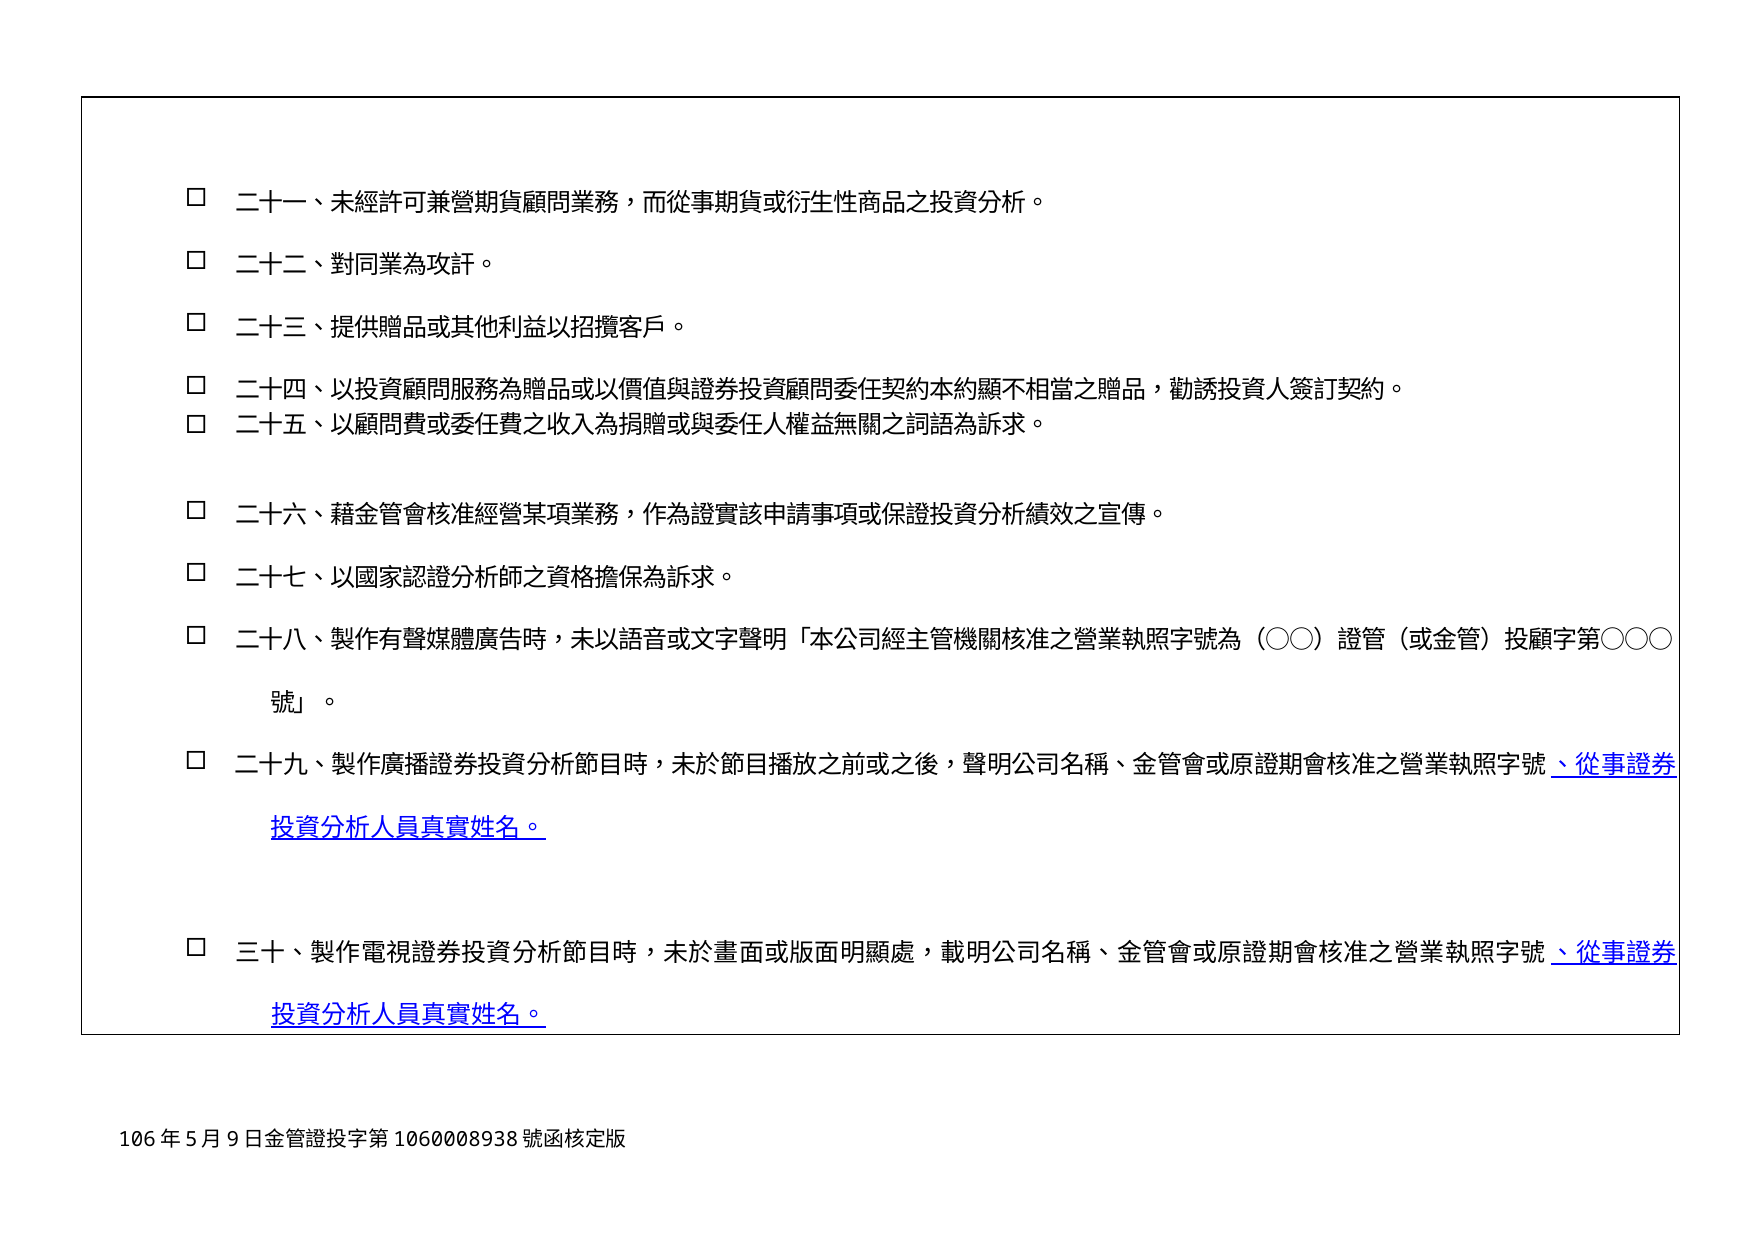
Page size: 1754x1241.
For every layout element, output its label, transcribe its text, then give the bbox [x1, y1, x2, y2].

table_cell 二十一、未經許可兼營期貨顧問業務，而從事期貨或衍生性商品之投資分析。 二十二、對同業為攻訐。 二十三、提供贈品或其他利益以招攬客戶。 二十四、以投資顧問服務為贈品或以價值與證券投資顧問委任契約本約顯不相當之贈品，勸誘投資人簽訂契約。 二十五、以顧問費或委任費之收入為捐贈或與委任人權益無關之詞語為訴求。 二十六、藉金管會核准經營某項業務，作為證實該申請事項或保證投資分析績效之宣傳。 二十七、以國家認證分析師之資格擔保為訴求。 二十八、製作有聲媒體廣告時，未以語音或文字聲明「本公司經主管機關核准之營業執照字號為（○○）證管（或金管）投顧字第○○○號」。 二十九、製作廣播證券投資分析節目時，未於節目播放之前或之後，聲明公司名稱、金管會或原證期會核准之營業執照字號、從事證券投資分析人員真實姓名。 三十、製作電視證券投資分析節目時，未於畫面或版面明顯處，載明公司名稱、金管會或原證期會核准之營業執照字號、從事證券投資分析人員真實姓名。 三十一、涉及對新臺幣匯率走勢之臆測。 三十二、證券投資顧問事業未要求從業人員於離職時，將刊登於電子郵件、電子看板及網際網路系統之宣傳資料及廣告予以刪除。 三十三、於傳播媒體從事興櫃股票以外之其他非上市（櫃）股票之投資分析活動。 三十四、其他經金管會禁止之行為。 第十六條之一 證券投資顧問事業自行製播或付費約定由他人製播之證券投資分析節目，不得聘用非公司員工擔任節目主持人，且不具備證券投資分析人員資格之員工擔任節目主持人，除應遵守前條規範外，並不得有下列行為： 一、講述之內容涉及證券投資分析行為之情事。 二、於節目主講人或受訪人從事證券投資分析之空檔，對證券市場走勢、個股行情及產業趨勢等作研判或論述。 三、延續或重複主講人、受訪人對證券市場走勢、個股行情及產業趨勢之分析、或加以闡述、或解釋。 四、以問答方式與主講人或受訪人進行證券投資分析行為。 五、回覆觀聽眾有關證券投資分析之call in或傳真等。 六、過度宣傳任職公司、或主講人、或受訪人所提供之證券投資顧問服務績效，或作保證獲利或負擔損失之表示。 七、推展或招攬未經主管機關核准辦理之業務。 八、其他違反證券暨期貨管理法令或經金管會規定不得為之之行為。 第十六條之一第二項 不具備證券投資分析人員資格之節目主持人發言時間不得超過主講人及受訪人，且每次發言時間以三分鐘為限。 [82, 98, 1679, 1034]
